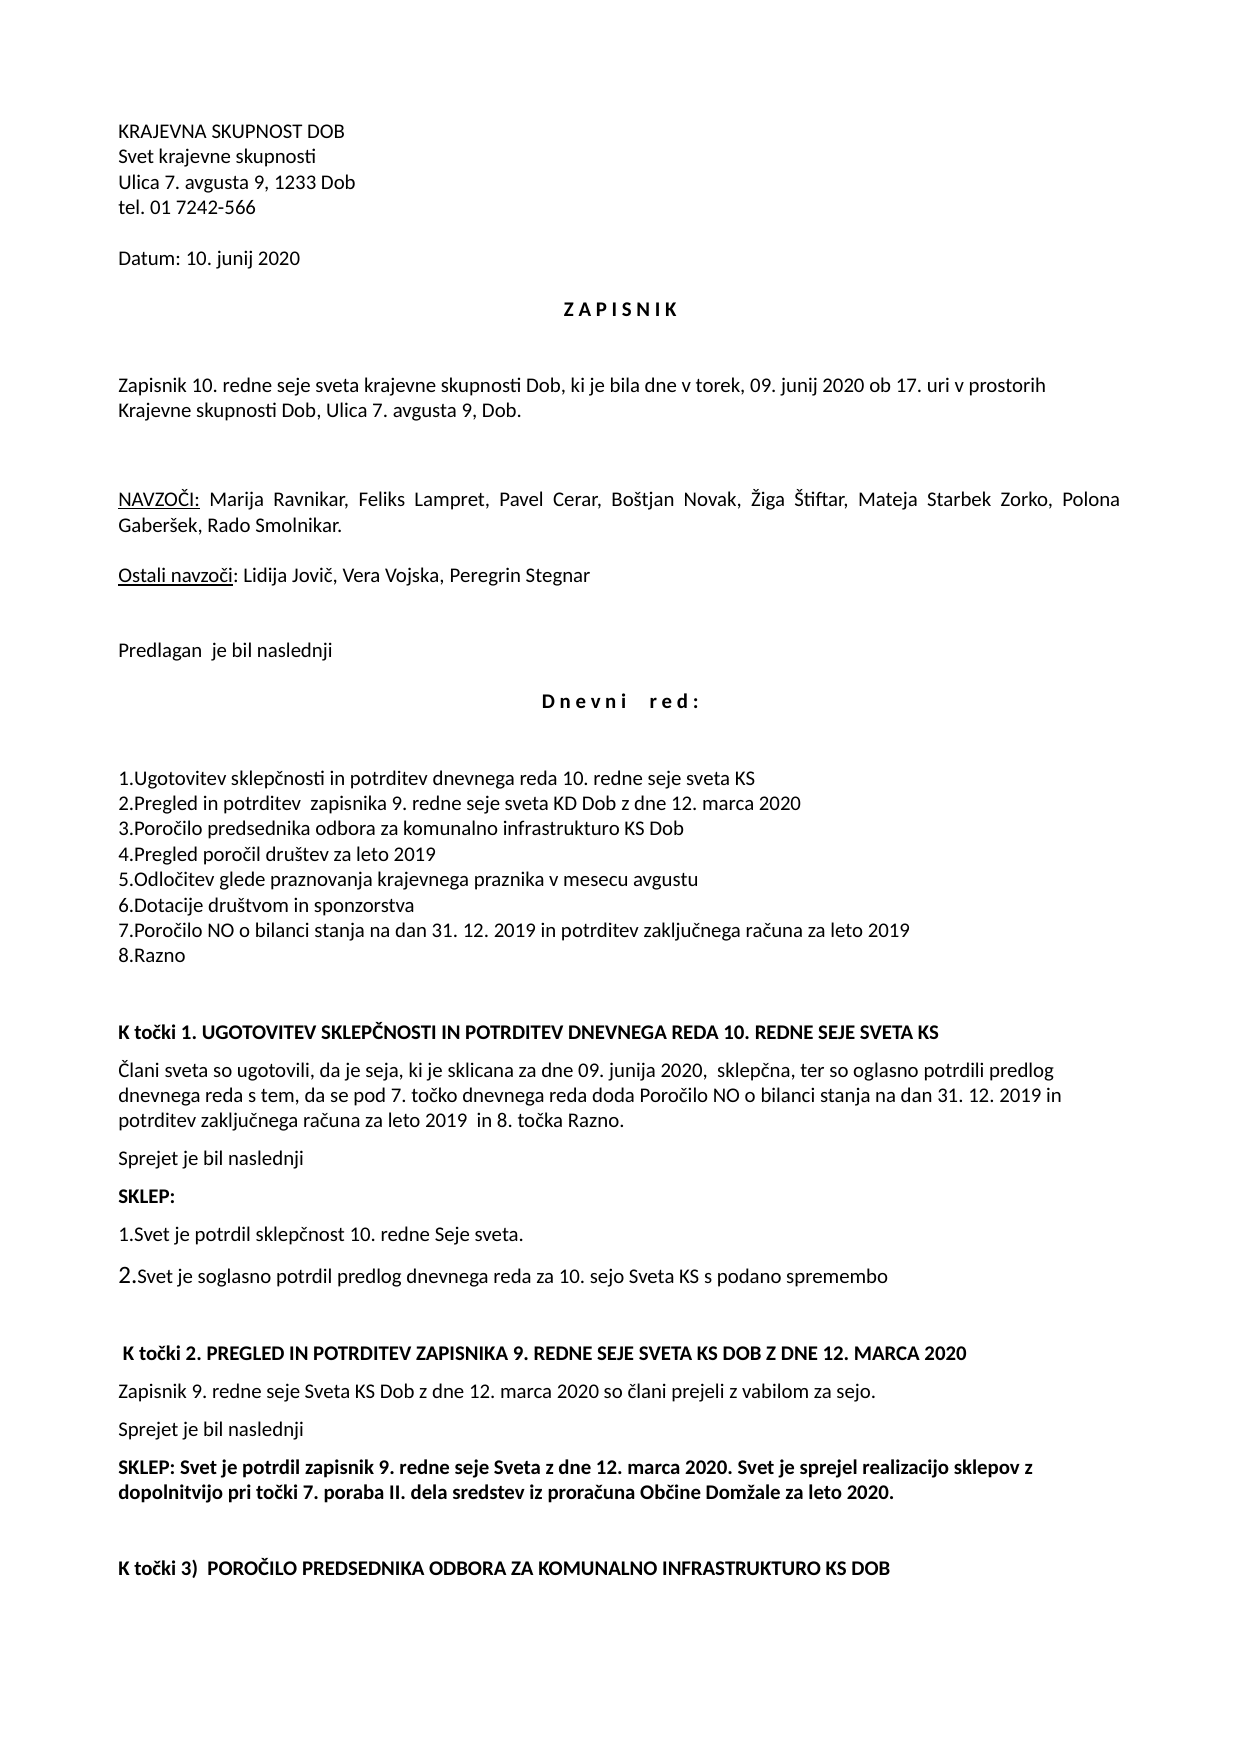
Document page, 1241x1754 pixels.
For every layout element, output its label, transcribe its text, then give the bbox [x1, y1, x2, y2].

list Razno [118, 943, 1122, 968]
text Datum: 10. junij 2020 [118, 245, 1122, 271]
text SKLEP: Svet je potrdil zapisnik 9. redne seje Sveta z dne 12. marca 2020. Svet je sprejel realizacijo sklepov z dopolnitvijo pri točki 7. poraba II. dela sredstev iz proračuna Občine Domžale za leto 2020. [118, 1454, 1122, 1505]
text Ostali navzoči: Lidija Jovič, Vera Vojska, Peregrin Stegnar [118, 563, 1122, 588]
text Člani sveta so ugotovili, da je seja, ki je sklicana za dne 09. junija 2020, sklepčna, ter so oglasno potrdili predlog dnevnega reda s tem, da se pod 7. točko dnevnega reda doda Poročilo NO o bilanci stanja na dan 31. 12. 2019 in potrditev zaključnega računa za leto 2019 in 8. točka Razno. [118, 1057, 1122, 1133]
text Sprejet je bil naslednji [118, 1146, 1122, 1171]
text Zapisnik 9. redne seje Sveta KS Dob z dne 12. marca 2020 so člani prejeli z vabilom za sejo. [118, 1378, 1122, 1403]
text Predlagan je bil naslednji [118, 638, 1122, 663]
list Pregled poročil društev za leto 2019 [118, 841, 1122, 866]
list Pregled in potrditev zapisnika 9. redne seje sveta KD Dob z dne 12. marca 2020 [118, 790, 1122, 816]
list Svet je potrdil sklepčnost 10. redne Seje sveta. [118, 1221, 1122, 1247]
text Svet krajevne skupnosti [118, 143, 1122, 169]
subtitle Z A P I S N I K [118, 296, 1122, 321]
text D n e v n i r e d : [118, 688, 1122, 714]
list Poročilo NO o bilanci stanja na dan 31. 12. 2019 in potrditev zaključnega računa za leto 2019 [118, 917, 1122, 943]
list Ugotovitev sklepčnosti in potrditev dnevnega reda 10. redne seje sveta KS [118, 765, 1122, 790]
list Odločitev glede praznovanja krajevnega praznika v mesecu avgustu [118, 866, 1122, 892]
list Svet je soglasno potrdil predlog dnevnega reda za 10. sejo Sveta KS s podano spremembo [118, 1259, 1122, 1290]
text K točki 1. UGOTOVITEV SKLEPČNOSTI IN POTRDITEV DNEVNEGA REDA 10. REDNE SEJE SVETA KS [118, 1019, 1122, 1044]
text K točki 2. PREGLED IN POTRDITEV ZAPISNIKA 9. REDNE SEJE SVETA KS DOB Z DNE 12. MARCA 2020 [118, 1340, 1122, 1366]
list Dotacije društvom in sponzorstva [118, 892, 1122, 917]
text tel. 01 7242-566 [118, 194, 1122, 220]
text SKLEP: [118, 1183, 1122, 1209]
list Poročilo predsednika odbora za komunalno infrastrukturo KS Dob [118, 816, 1122, 841]
text KRAJEVNA SKUPNOST DOB [118, 118, 1122, 143]
text K točki 3) POROČILO PREDSEDNIKA ODBORA ZA KOMUNALNO INFRASTRUKTURO KS DOB [118, 1555, 1122, 1581]
text Zapisnik 10. redne seje sveta krajevne skupnosti Dob, ki je bila dne v torek, 09. junij 2020 ob 17. uri v prostorih Krajevne skupnosti Dob, Ulica 7. avgusta 9, Dob. [118, 372, 1122, 423]
text Sprejet je bil naslednji [118, 1416, 1122, 1441]
text NAVZOČI: Marija Ravnikar, Feliks Lampret, Pavel Cerar, Boštjan Novak, Žiga Štiftar, Mateja Starbek Zorko, Polona Gaberšek, Rado Smolnikar. [118, 486, 1122, 537]
text Ulica 7. avgusta 9, 1233 Dob [118, 169, 1122, 194]
